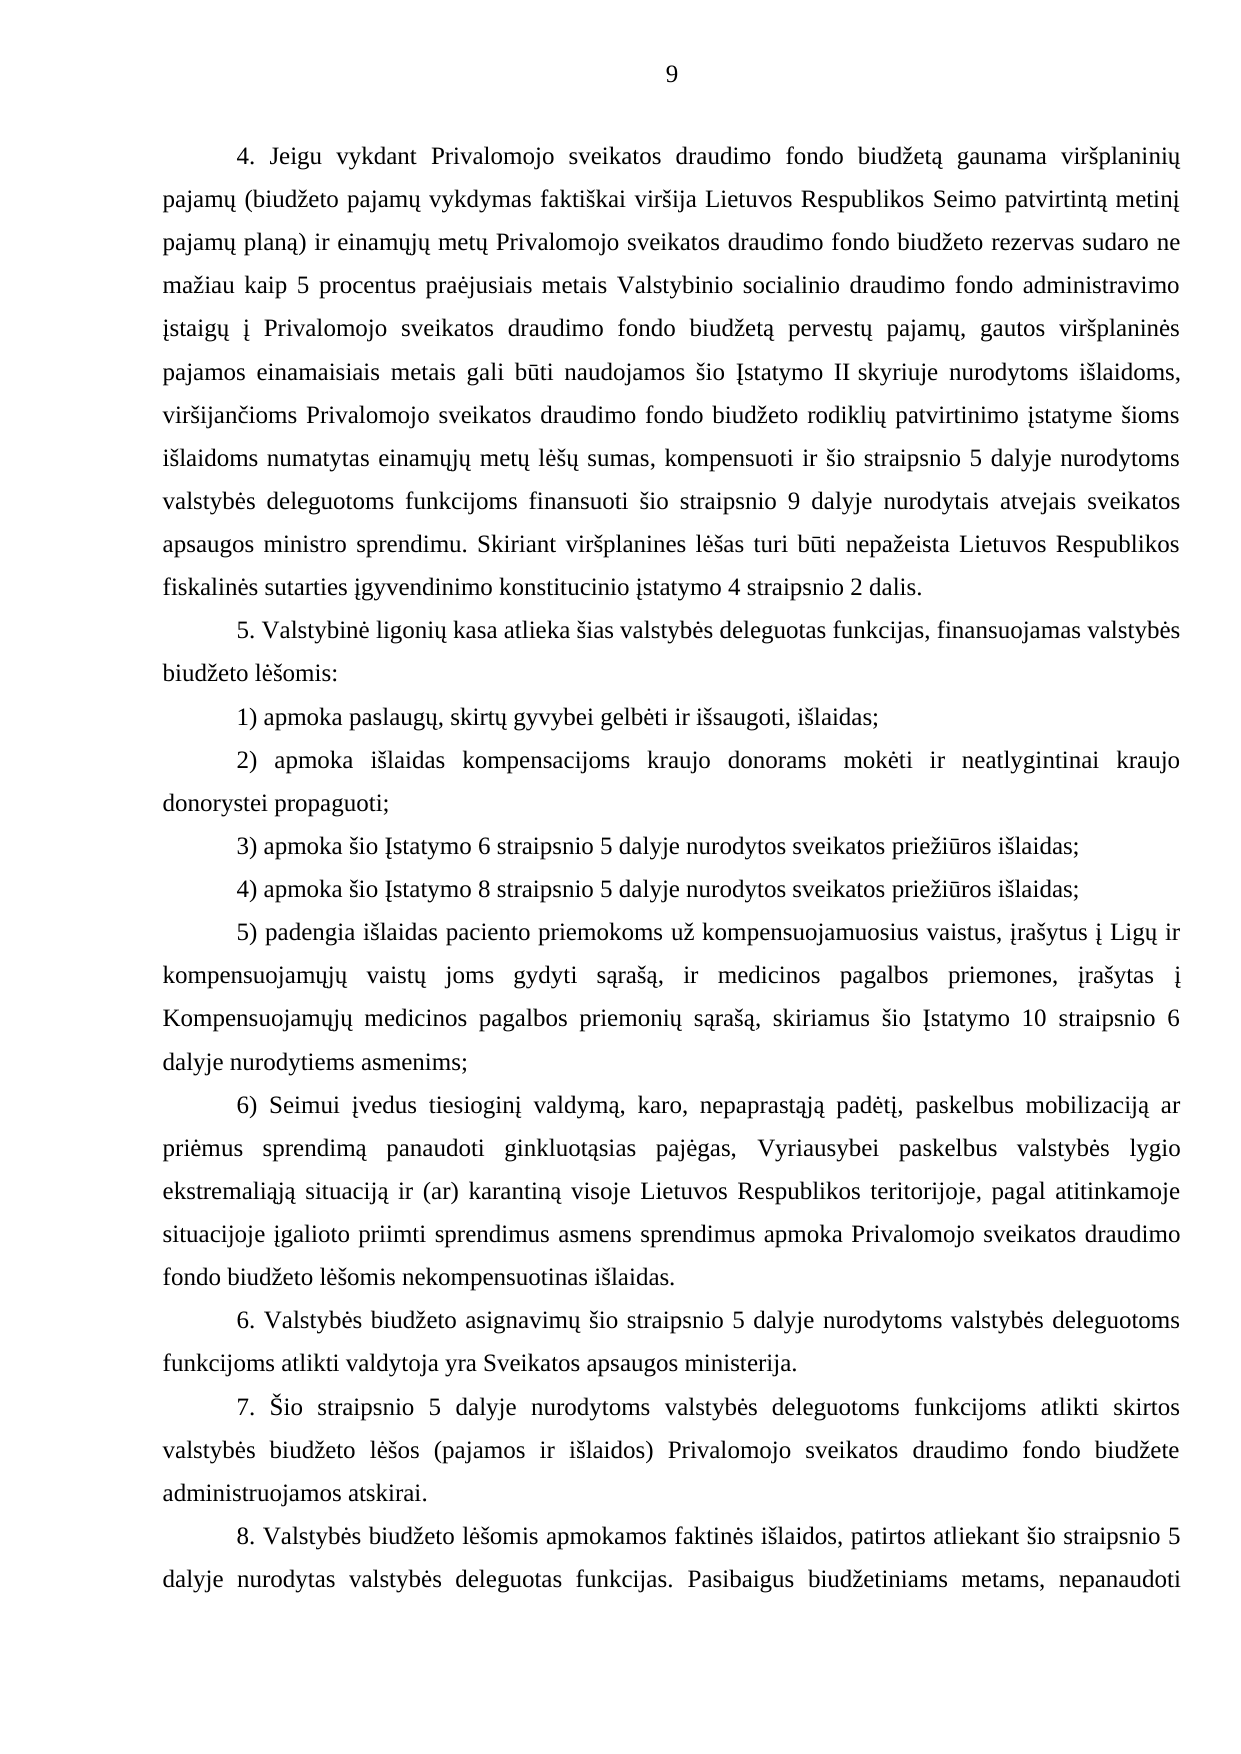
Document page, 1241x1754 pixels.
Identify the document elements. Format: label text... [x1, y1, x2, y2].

text 7. Šio straipsnio 5 dalyje nurodytoms valstybės deleguotoms funkcijoms atlikti skirtos valstybės biudžeto lėšos (pajamos ir išlaidos) Privalomojo sveikatos draudimo fondo biudžete administruojamos atskirai. [162, 1392, 1181, 1507]
text 4. Jeigu vykdant Privalomojo sveikatos draudimo fondo biudžetą gaunama viršplaninių pajamų (biudžeto pajamų vykdymas faktiškai viršija Lietuvos Respublikos Seimo patvirtintą metinį pajamų planą) ir einamųjų metų Privalomojo sveikatos draudimo fondo biudžeto rezervas sudaro ne mažiau kaip 5 procentus praėjusiais metais Valstybinio socialinio draudimo fondo administravimo įstaigų į Privalomojo sveikatos draudimo fondo biudžetą pervestų pajamų, gautos viršplaninės pajamos einamaisiais metais gali būti naudojamos šio Įstatymo II skyriuje nurodytoms išlaidoms, viršijančioms Privalomojo sveikatos draudimo fondo biudžeto rodiklių patvirtinimo įstatyme šioms išlaidoms numatytas einamųjų metų lėšų sumas, kompensuoti ir šio straipsnio 5 dalyje nurodytoms valstybės deleguotoms funkcijoms finansuoti šio straipsnio 9 dalyje nurodytais atvejais sveikatos apsaugos ministro sprendimu. Skiriant viršplanines lėšas turi būti nepažeista Lietuvos Respublikos fiskalinės sutarties įgyvendinimo konstitucinio įstatymo 4 straipsnio 2 dalis. [162, 141, 1181, 601]
text 6) Seimui įvedus tiesioginį valdymą, karo, nepaprastąją padėtį, paskelbus mobilizaciją ar priėmus sprendimą panaudoti ginkluotąsias pajėgas, Vyriausybei paskelbus valstybės lygio ekstremaliąją situaciją ir (ar) karantiną visoje Lietuvos Respublikos teritorijoje, pagal atitinkamoje situacijoje įgalioto priimti sprendimus asmens sprendimus apmoka Privalomojo sveikatos draudimo fondo biudžeto lėšomis nekompensuotinas išlaidas. [162, 1090, 1181, 1291]
text 5. Valstybinė ligonių kasa atlieka šias valstybės deleguotas funkcijas, finansuojamas valstybės biudžeto lėšomis: [162, 615, 1181, 687]
text 3) apmoka šio Įstatymo 6 straipsnio 5 dalyje nurodytos sveikatos priežiūros išlaidas; [162, 831, 1181, 860]
text 5) padengia išlaidas paciento priemokoms už kompensuojamuosius vaistus, įrašytus į Ligų ir kompensuojamųjų vaistų joms gydyti sąrašą, ir medicinos pagalbos priemones, įrašytas į Kompensuojamųjų medicinos pagalbos priemonių sąrašą, skiriamus šio Įstatymo 10 straipsnio 6 dalyje nurodytiems asmenims; [162, 917, 1181, 1075]
text 2) apmoka išlaidas kompensacijoms kraujo donorams mokėti ir neatlygintinai kraujo donorystei propaguoti; [162, 745, 1181, 817]
text 1) apmoka paslaugų, skirtų gyvybei gelbėti ir išsaugoti, išlaidas; [162, 702, 1181, 730]
text 8. Valstybės biudžeto lėšomis apmokamos faktinės išlaidos, patirtos atliekant šio straipsnio 5 dalyje nurodytas valstybės deleguotas funkcijas. Pasibaigus biudžetiniams metams, nepanaudoti [162, 1521, 1181, 1593]
text 6. Valstybės biudžeto asignavimų šio straipsnio 5 dalyje nurodytoms valstybės deleguotoms funkcijoms atlikti valdytoja yra Sveikatos apsaugos ministerija. [162, 1305, 1181, 1377]
text 4) apmoka šio Įstatymo 8 straipsnio 5 dalyje nurodytos sveikatos priežiūros išlaidas; [162, 874, 1181, 903]
